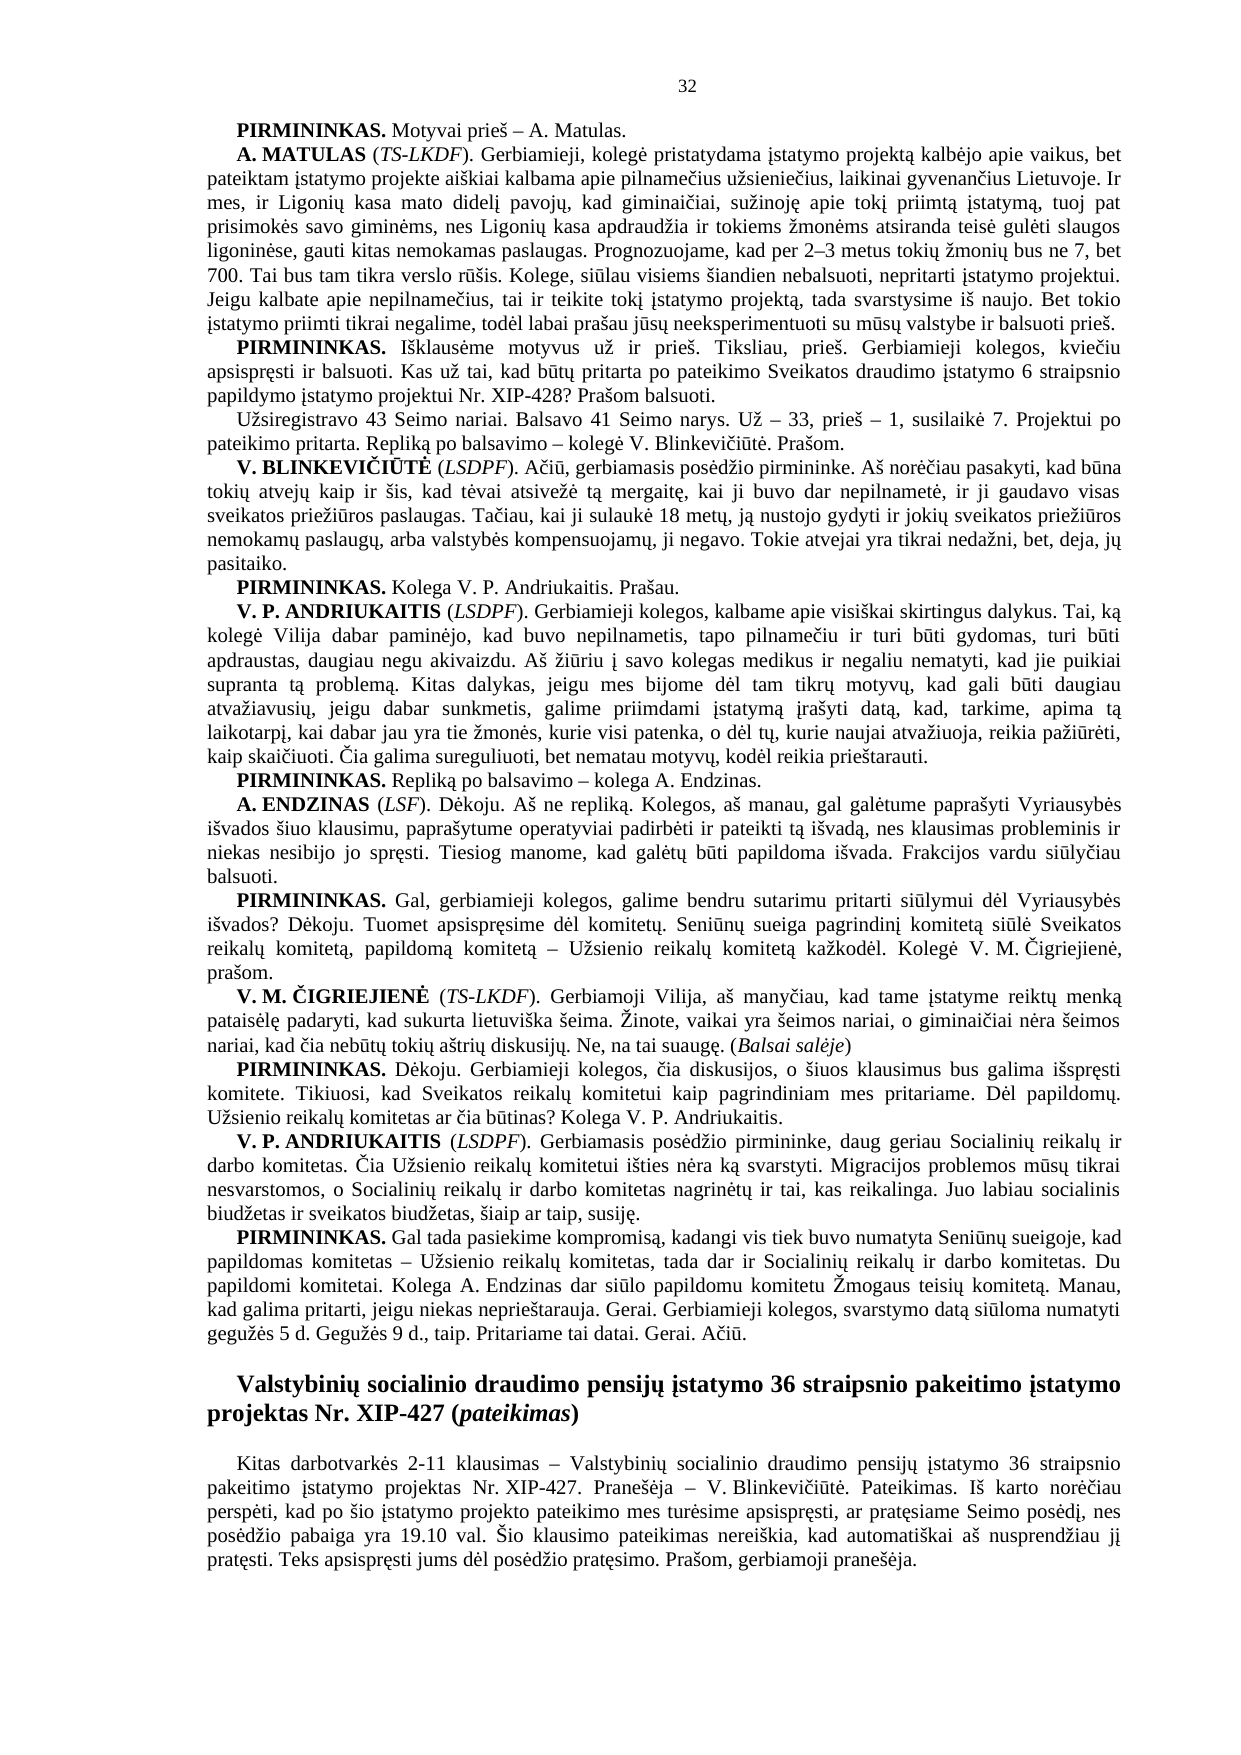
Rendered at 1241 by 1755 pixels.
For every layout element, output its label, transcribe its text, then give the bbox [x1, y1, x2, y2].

text A. ENDZINAS (LSF). Dėkoju. Aš ne repliką. Kolegos, aš manau, gal galėtume paprašyti Vyriausybės išvados šiuo klausimu, paprašytume operatyviai padirbėti ir pateikti tą išvadą, nes klausimas probleminis ir niekas nesibijo jo spręsti. Tiesiog manome, kad galėtų būti papildoma išvada. Frakcijos vardu siūlyčiau balsuoti. [207, 792, 1122, 888]
text PIRMININKAS. Repliką po balsavimo – kolega A. Endzinas. [207, 768, 1122, 792]
text PIRMININKAS. Gal tada pasiekime kompromisą, kadangi vis tiek buvo numatyta Seniūnų sueigoje, kad papildomas komitetas – Užsienio reikalų komitetas, tada dar ir Socialinių reikalų ir darbo komitetas. Du papildomi komitetai. Kolega A. Endzinas dar siūlo papildomu komitetu Žmogaus teisių komitetą. Manau, kad galima pritarti, jeigu niekas neprieštarauja. Gerai. Gerbiamieji kolegos, svarstymo datą siūloma numatyti gegužės 5 d. Gegužės 9 d., taip. Pritariame tai datai. Gerai. Ačiū. [207, 1225, 1122, 1345]
text A. MATULAS (TS-LKDF). Gerbiamieji, kolegė pristatydama įstatymo projektą kalbėjo apie vaikus, bet pateiktam įstatymo projekte aiškiai kalbama apie pilnamečius užsieniečius, laikinai gyvenančius Lietuvoje. Ir mes, ir Ligonių kasa mato didelį pavojų, kad giminaičiai, sužinoję apie tokį priimtą įstatymą, tuoj pat prisimokės savo giminėms, nes Ligonių kasa apdraudžia ir tokiems žmonėms atsiranda teisė gulėti slaugos ligoninėse, gauti kitas nemokamas paslaugas. Prognozuojame, kad per 2–3 metus tokių žmonių bus ne 7, bet 700. Tai bus tam tikra verslo rūšis. Kolege, siūlau visiems šiandien nebalsuoti, nepritarti įstatymo projektui. Jeigu kalbate apie nepilnamečius, tai ir teikite tokį įstatymo projektą, tada svarstysime iš naujo. Bet tokio įstatymo priimti tikrai negalime, todėl labai prašau jūsų neeksperimentuoti su mūsų valstybe ir balsuoti prieš. [207, 142, 1122, 335]
text PIRMININKAS. Motyvai prieš – A. Matulas. [207, 118, 1122, 142]
text V. P. ANDRIUKAITIS (LSDPF). Gerbiamieji kolegos, kalbame apie visiškai skirtingus dalykus. Tai, ką kolegė Vilija dabar paminėjo, kad buvo nepilnametis, tapo pilnamečiu ir turi būti gydomas, turi būti apdraustas, daugiau negu akivaizdu. Aš žiūriu į savo kolegas medikus ir negaliu nematyti, kad jie puikiai supranta tą problemą. Kitas dalykas, jeigu mes bijome dėl tam tikrų motyvų, kad gali būti daugiau atvažiavusių, jeigu dabar sunkmetis, galime priimdami įstatymą įrašyti datą, kad, tarkime, apima tą laikotarpį, kai dabar jau yra tie žmonės, kurie visi patenka, o dėl tų, kurie naujai atvažiuoja, reikia pažiūrėti, kaip skaičiuoti. Čia galima sureguliuoti, bet nematau motyvų, kodėl reikia prieštarauti. [207, 599, 1122, 768]
text PIRMININKAS. Išklausėme motyvus už ir prieš. Tiksliau, prieš. Gerbiamieji kolegos, kviečiu apsispręsti ir balsuoti. Kas už tai, kad būtų pritarta po pateikimo Sveikatos draudimo įstatymo 6 straipsnio papildymo įstatymo projektui Nr. XIP-428? Prašom balsuoti. [207, 335, 1122, 407]
text V. P. ANDRIUKAITIS (LSDPF). Gerbiamasis posėdžio pirmininke, daug geriau Socialinių reikalų ir darbo komitetas. Čia Užsienio reikalų komitetui išties nėra ką svarstyti. Migracijos problemos mūsų tikrai nesvarstomos, o Socialinių reikalų ir darbo komitetas nagrinėtų ir tai, kas reikalinga. Juo labiau socialinis biudžetas ir sveikatos biudžetas, šiaip ar taip, susiję. [207, 1129, 1122, 1225]
text Valstybinių socialinio draudimo pensijų įstatymo 36 straipsnio pakeitimo įstatymo projektas Nr. XIP-427 (pateikimas) [207, 1369, 1122, 1427]
text V. BLINKEVIČIŪTĖ (LSDPF). Ačiū, gerbiamasis posėdžio pirmininke. Aš norėčiau pasakyti, kad būna tokių atvejų kaip ir šis, kad tėvai atsivežė tą mergaitę, kai ji buvo dar nepilnametė, ir ji gaudavo visas sveikatos priežiūros paslaugas. Tačiau, kai ji sulaukė 18 metų, ją nustojo gydyti ir jokių sveikatos priežiūros nemokamų paslaugų, arba valstybės kompensuojamų, ji negavo. Tokie atvejai yra tikrai nedažni, bet, deja, jų pasitaiko. [207, 455, 1122, 575]
text PIRMININKAS. Gal, gerbiamieji kolegos, galime bendru sutarimu pritarti siūlymui dėl Vyriausybės išvados? Dėkoju. Tuomet apsispręsime dėl komitetų. Seniūnų sueiga pagrindinį komitetą siūlė Sveikatos reikalų komitetą, papildomą komitetą – Užsienio reikalų komitetą kažkodėl. Kolegė V. M. Čigriejienė, prašom. [207, 888, 1122, 984]
text Kitas darbotvarkės 2-11 klausimas – Valstybinių socialinio draudimo pensijų įstatymo 36 straipsnio pakeitimo įstatymo projektas Nr. XIP-427. Pranešėja – V. Blinkevičiūtė. Pateikimas. Iš karto norėčiau perspėti, kad po šio įstatymo projekto pateikimo mes turėsime apsispręsti, ar pratęsiame Seimo posėdį, nes posėdžio pabaiga yra 19.10 val. Šio klausimo pateikimas nereiškia, kad automatiškai aš nusprendžiau jį pratęsti. Teks apsispręsti jums dėl posėdžio pratęsimo. Prašom, gerbiamoji pranešėja. [207, 1451, 1122, 1571]
text Užsiregistravo 43 Seimo nariai. Balsavo 41 Seimo narys. Už – 33, prieš – 1, susilaikė 7. Projektui po pateikimo pritarta. Repliką po balsavimo – kolegė V. Blinkevičiūtė. Prašom. [207, 407, 1122, 455]
text V. M. ČIGRIEJIENĖ (TS-LKDF). Gerbiamoji Vilija, aš manyčiau, kad tame įstatyme reiktų menką pataisėlę padaryti, kad sukurta lietuviška šeima. Žinote, vaikai yra šeimos nariai, o giminaičiai nėra šeimos nariai, kad čia nebūtų tokių aštrių diskusijų. Ne, na tai suaugę. (Balsai salėje) [207, 984, 1122, 1057]
text PIRMININKAS. Dėkoju. Gerbiamieji kolegos, čia diskusijos, o šiuos klausimus bus galima išspręsti komitete. Tikiuosi, kad Sveikatos reikalų komitetui kaip pagrindiniam mes pritariame. Dėl papildomų. Užsienio reikalų komitetas ar čia būtinas? Kolega V. P. Andriukaitis. [207, 1057, 1122, 1129]
text PIRMININKAS. Kolega V. P. Andriukaitis. Prašau. [207, 575, 1122, 599]
